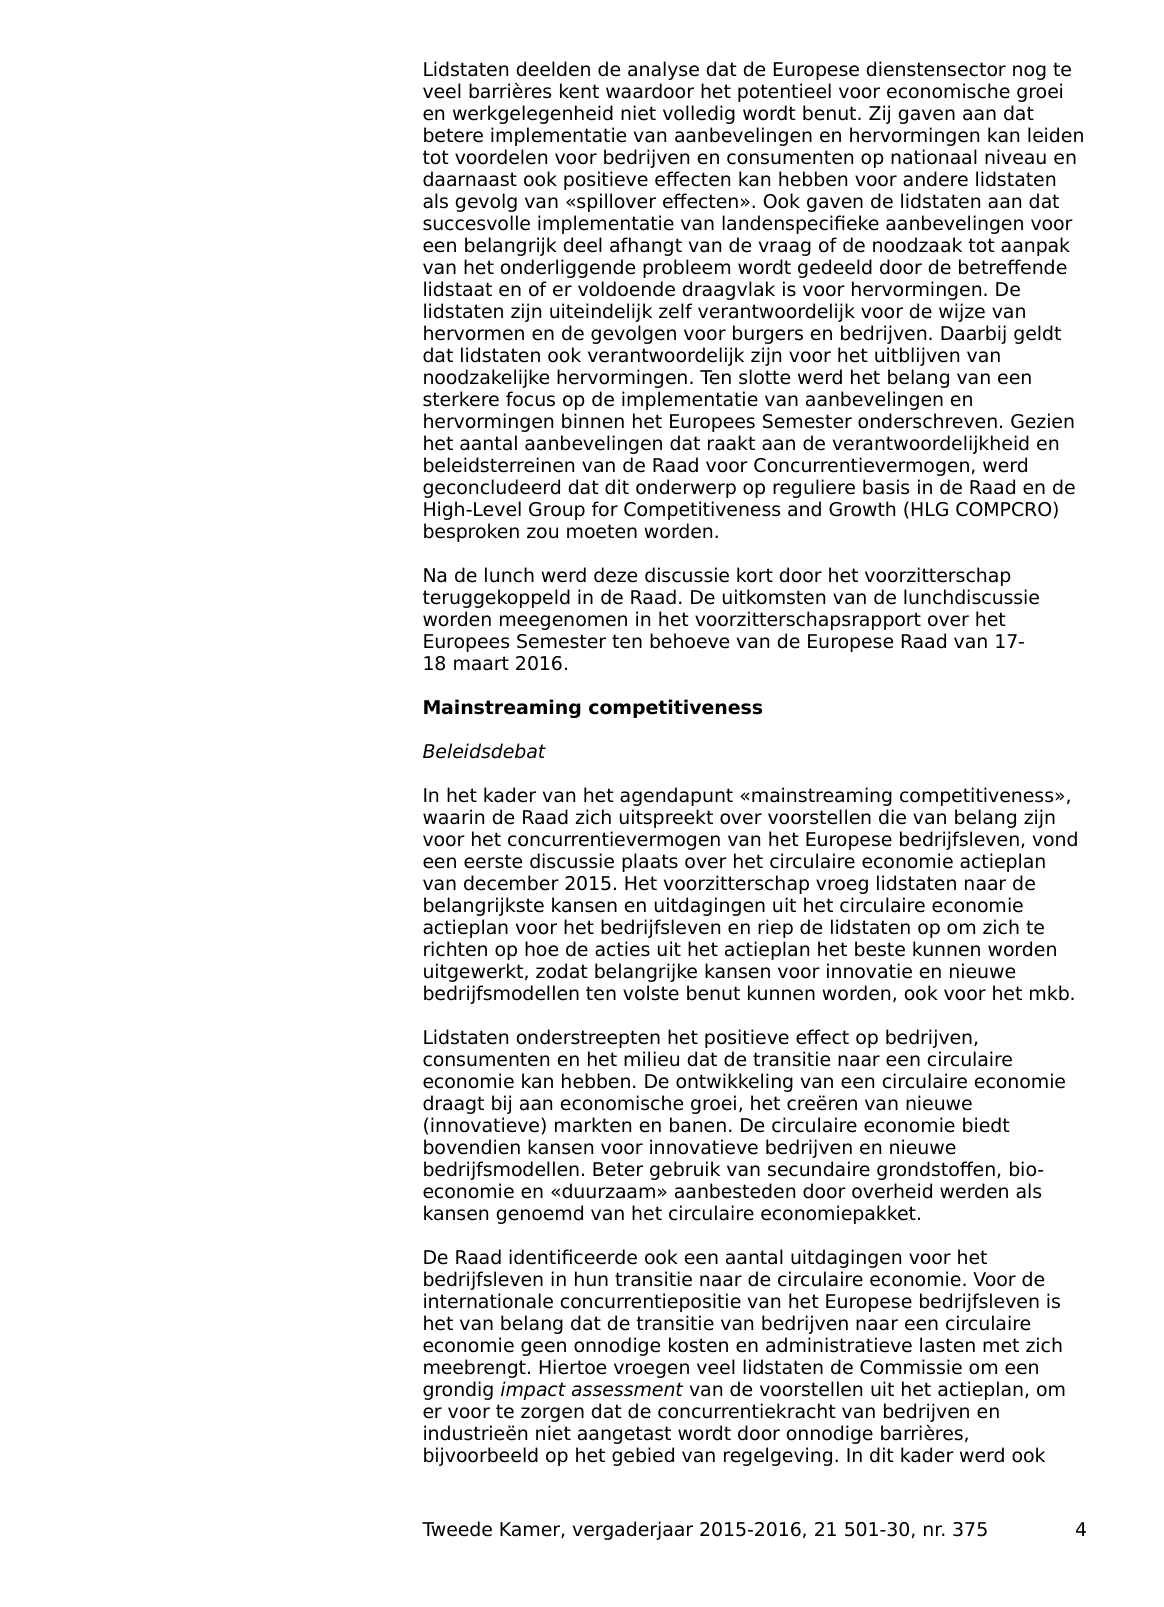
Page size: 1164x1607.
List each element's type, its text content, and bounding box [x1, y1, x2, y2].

text Lidstaten onderstreepten het positieve effect op bedrijven, consumenten en het milieu dat de transitie naar een circulaire economie kan hebben. De ontwikkeling van een circulaire economie draagt bij aan economische groei, het creëren van nieuwe (innovatieve) markten en banen. De circulaire economie biedt bovendien kansen voor innovatieve bedrijven en nieuwe bedrijfsmodellen. Beter gebruik van secundaire grondstoffen, bio-economie en «duurzaam» aanbesteden door overheid werden als kansen genoemd van het circulaire economiepakket. [422, 1027, 1087, 1225]
text In het kader van het agendapunt «mainstreaming competitiveness», waarin de Raad zich uitspreekt over voorstellen die van belang zijn voor het concurrentievermogen van het Europese bedrijfsleven, vond een eerste discussie plaats over het circulaire economie actieplan van december 2015. Het voorzitterschap vroeg lidstaten naar de belangrijkste kansen en uitdagingen uit het circulaire economie actieplan voor het bedrijfsleven en riep de lidstaten op om zich te richten op hoe de acties uit het actieplan het beste kunnen worden uitgewerkt, zodat belangrijke kansen voor innovatie en nieuwe bedrijfsmodellen ten volste benut kunnen worden, ook voor het mkb. [422, 785, 1087, 1005]
text De Raad identificeerde ook een aantal uitdagingen voor het bedrijfsleven in hun transitie naar de circulaire economie. Voor de internationale concurrentiepositie van het Europese bedrijfsleven is het van belang dat de transitie van bedrijven naar een circulaire economie geen onnodige kosten en administratieve lasten met zich meebrengt. Hiertoe vroegen veel lidstaten de Commissie om een grondig impact assessment van de voorstellen uit het actieplan, om er voor te zorgen dat de concurrentiekracht van bedrijven en industrieën niet aangetast wordt door onnodige barrières, bijvoorbeeld op het gebied van regelgeving. In dit kader werd ook [422, 1247, 1087, 1467]
text Na de lunch werd deze discussie kort door het voorzitterschap teruggekoppeld in de Raad. De uitkomsten van de lunchdiscussie worden meegenomen in het voorzitterschapsrapport over het Europees Semester ten behoeve van de Europese Raad van 17-18 maart 2016. [422, 565, 1087, 675]
subtitle Mainstreaming competitiveness [422, 697, 1087, 719]
text Beleidsdebat [422, 741, 1087, 763]
text Lidstaten deelden de analyse dat de Europese dienstensector nog te veel barrières kent waardoor het potentieel voor economische groei en werkgelegenheid niet volledig wordt benut. Zij gaven aan dat betere implementatie van aanbevelingen en hervormingen kan leiden tot voordelen voor bedrijven en consumenten op nationaal niveau en daarnaast ook positieve effecten kan hebben voor andere lidstaten als gevolg van «spillover effecten». Ook gaven de lidstaten aan dat succesvolle implementatie van landenspecifieke aanbevelingen voor een belangrijk deel afhangt van de vraag of de noodzaak tot aanpak van het onderliggende probleem wordt gedeeld door de betreffende lidstaat en of er voldoende draagvlak is voor hervormingen. De lidstaten zijn uiteindelijk zelf verantwoordelijk voor de wijze van hervormen en de gevolgen voor burgers en bedrijven. Daarbij geldt dat lidstaten ook verantwoordelijk zijn voor het uitblijven van noodzakelijke hervormingen. Ten slotte werd het belang van een sterkere focus op de implementatie van aanbevelingen en hervormingen binnen het Europees Semester onderschreven. Gezien het aantal aanbevelingen dat raakt aan de verantwoordelijkheid en beleidsterreinen van de Raad voor Concurrentievermogen, werd geconcludeerd dat dit onderwerp op reguliere basis in de Raad en de High-Level Group for Competitiveness and Growth (HLG COMPCRO) besproken zou moeten worden. [422, 59, 1087, 543]
